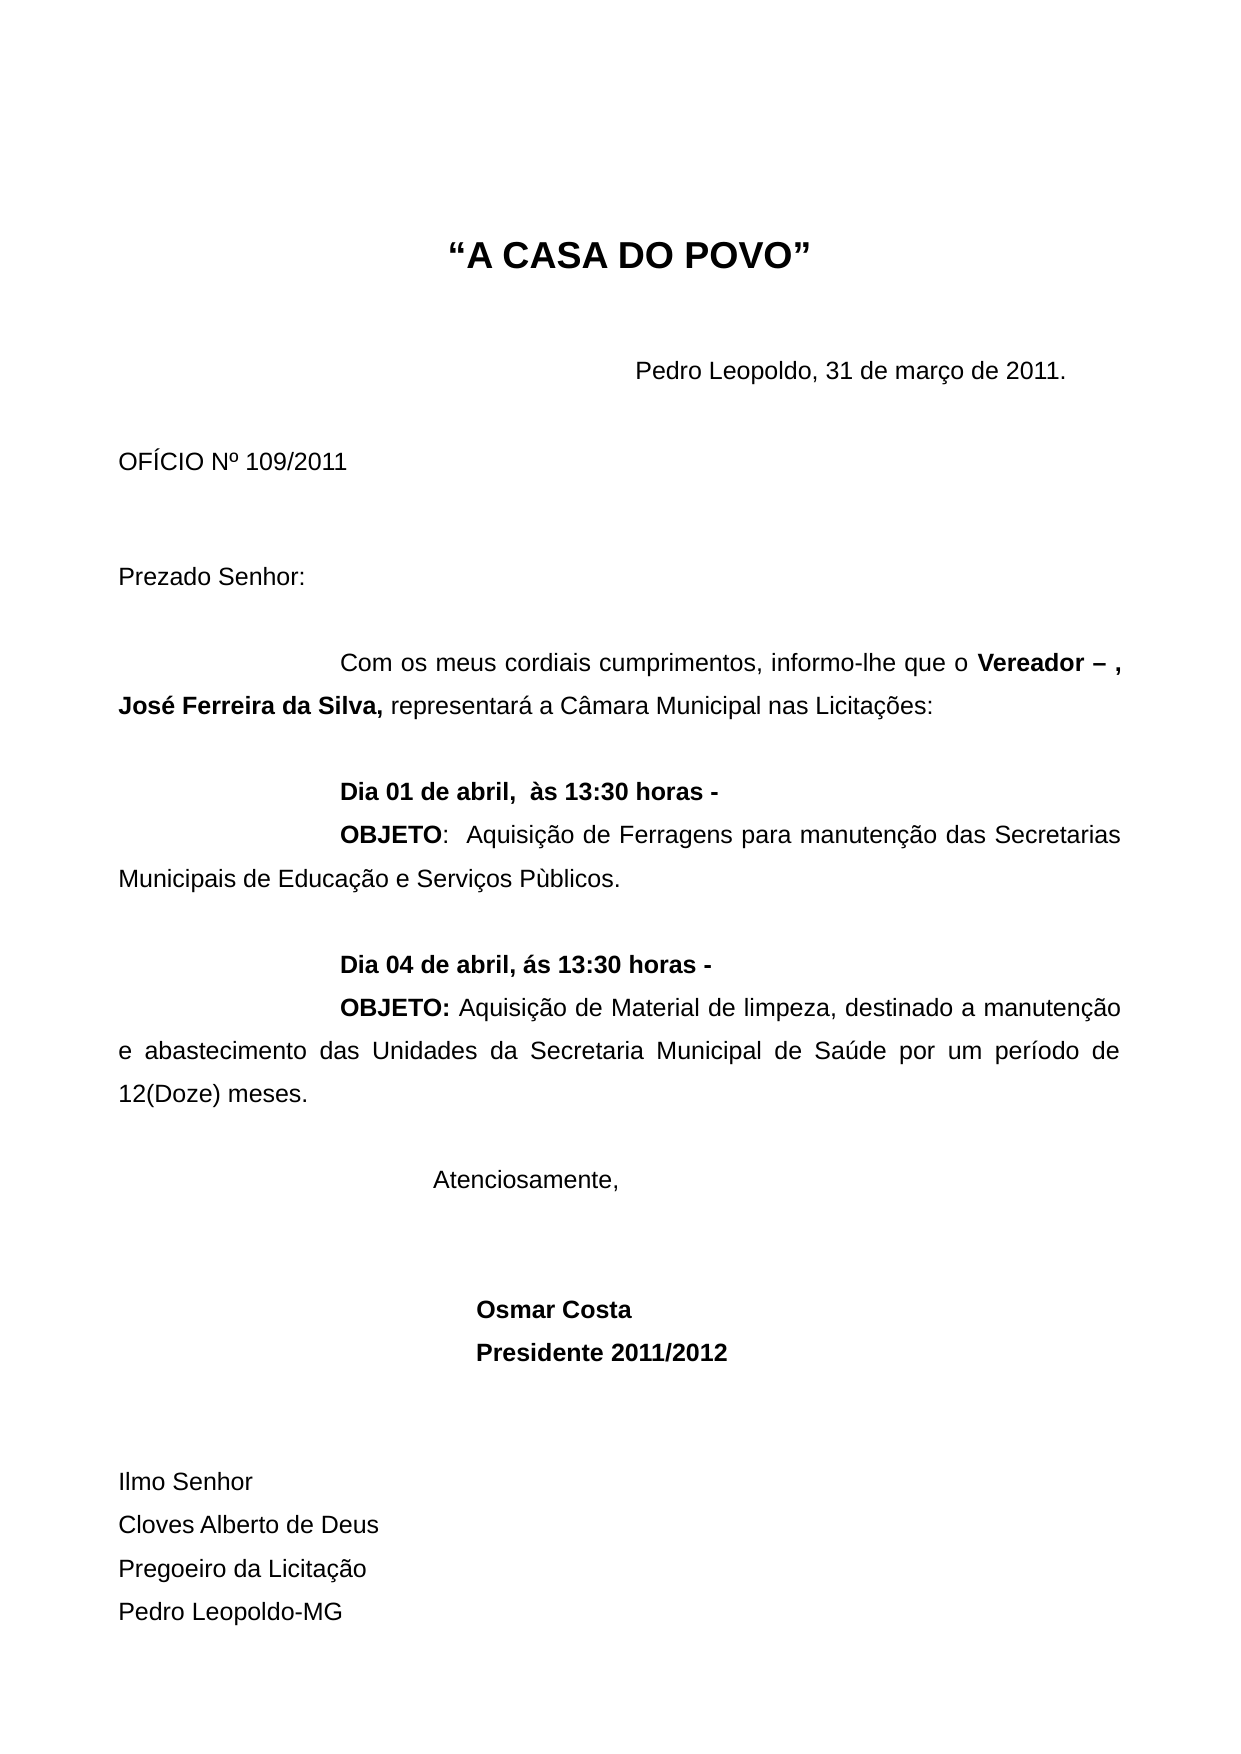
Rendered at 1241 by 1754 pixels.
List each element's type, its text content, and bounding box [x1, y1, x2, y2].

text Cloves Alberto de Deus [118, 1511, 1122, 1539]
text Atenciosamente, [118, 1166, 1122, 1194]
text Dia 04 de abril, ás 13:30 horas - [118, 950, 1122, 979]
text OFÍCIO Nº 109/2011 [118, 447, 1122, 476]
text Com os meus cordiais cumprimentos, informo-lhe que o Vereador – , José Ferreira da Silva, representará a Câmara Municipal nas Licitações: [118, 648, 1122, 720]
text Pedro Leopoldo, 31 de março de 2011. [118, 356, 1122, 384]
text Pedro Leopoldo-MG [118, 1597, 1122, 1626]
text Dia 01 de abril, às 13:30 horas - [118, 777, 1122, 806]
text Osmar Costa [118, 1295, 1122, 1324]
text Prezado Senhor: [118, 562, 1122, 591]
text Presidente 2011/2012 [118, 1338, 1122, 1367]
text OBJETO: Aquisição de Material de limpeza, destinado a manutenção e abastecimento das Unidades da Secretaria Municipal de Saúde por um período de 12(Doze) meses. [118, 993, 1122, 1108]
text “A CASA DO POVO” [118, 233, 1122, 277]
text Pregoeiro da Licitação [118, 1554, 1122, 1582]
text OBJETO: Aquisição de Ferragens para manutenção das Secretarias Municipais de Educação e Serviços Pùblicos. [118, 821, 1122, 892]
text Ilmo Senhor [118, 1467, 1122, 1496]
